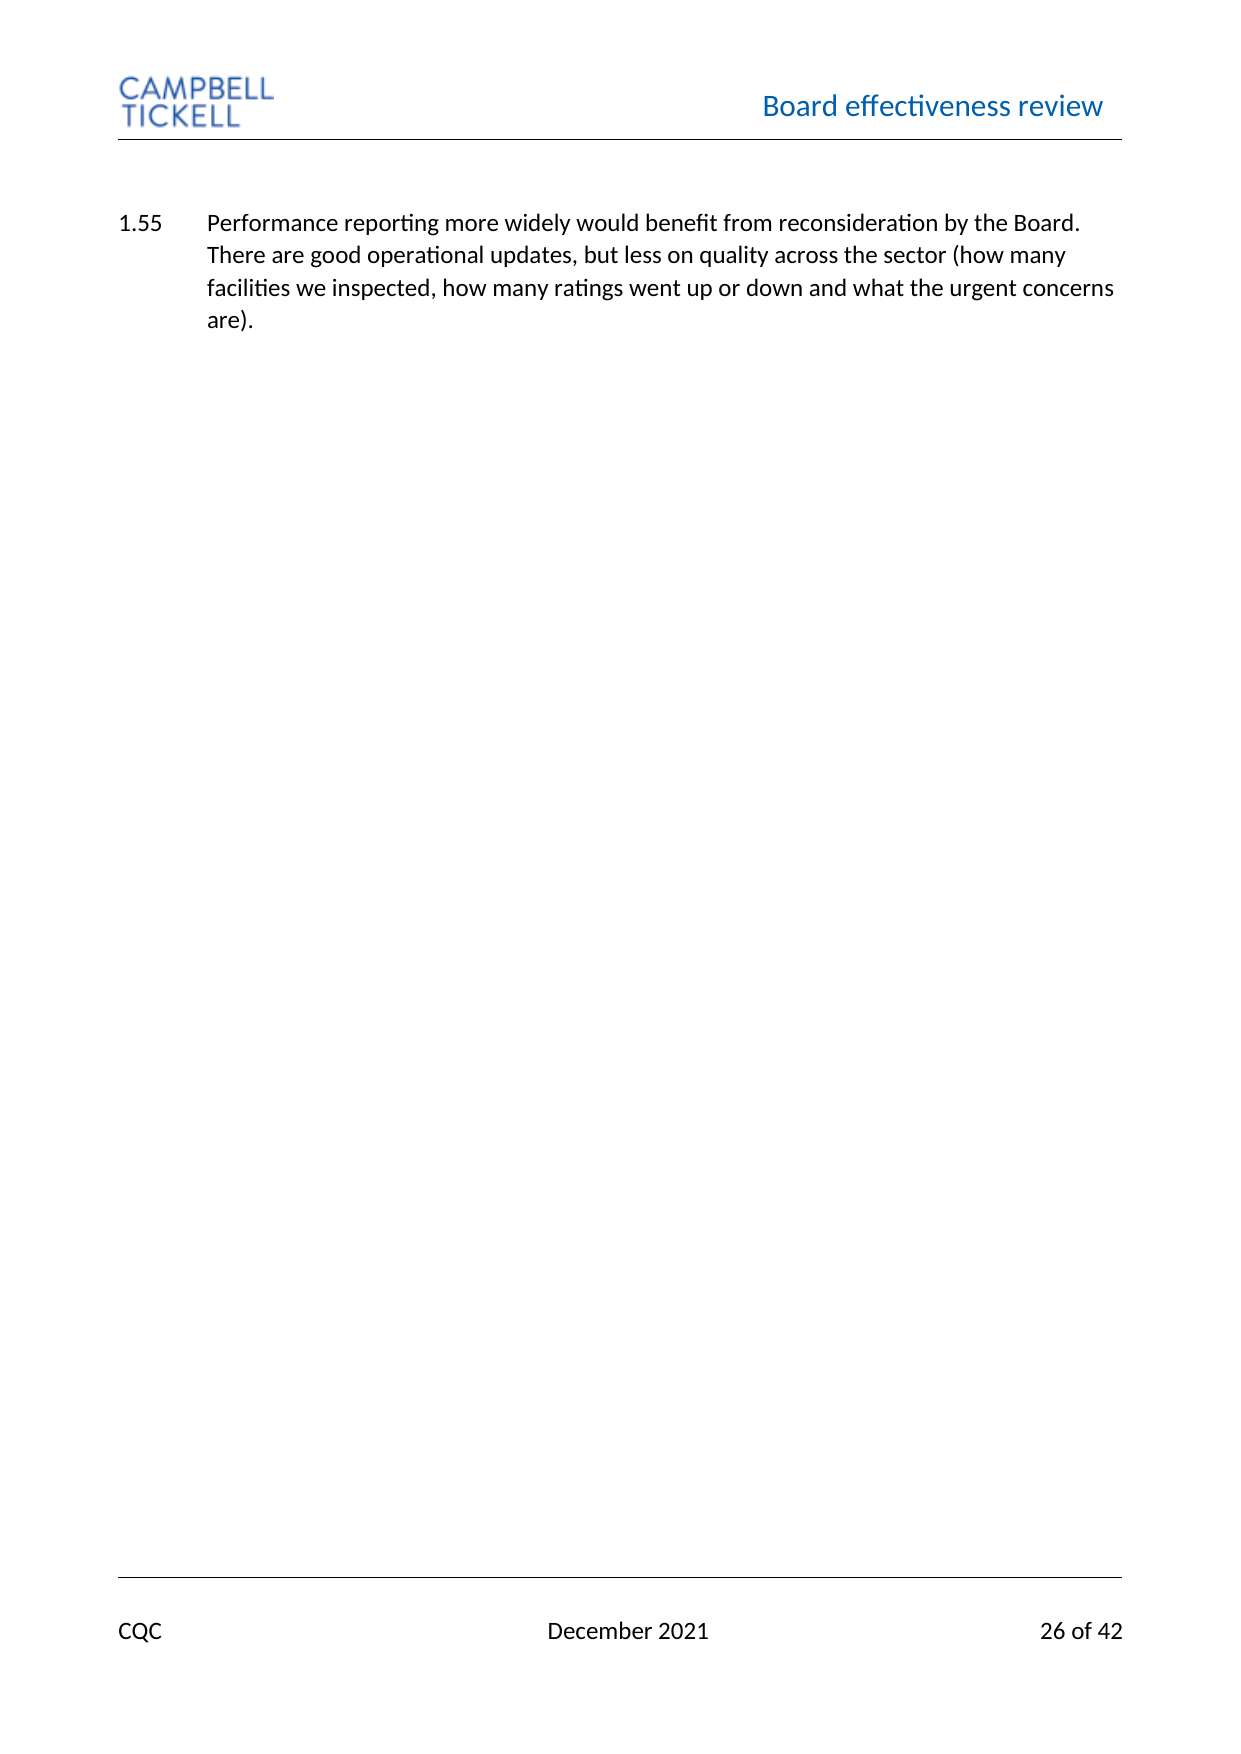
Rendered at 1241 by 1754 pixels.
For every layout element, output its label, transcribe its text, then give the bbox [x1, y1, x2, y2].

list Performance reporting more widely would benefit from reconsideration by the Board. There are good operational updates, but less on quality across the sector (how many facilities we inspected, how many ratings went up or down and what the urgent concerns are). [118, 207, 1122, 335]
